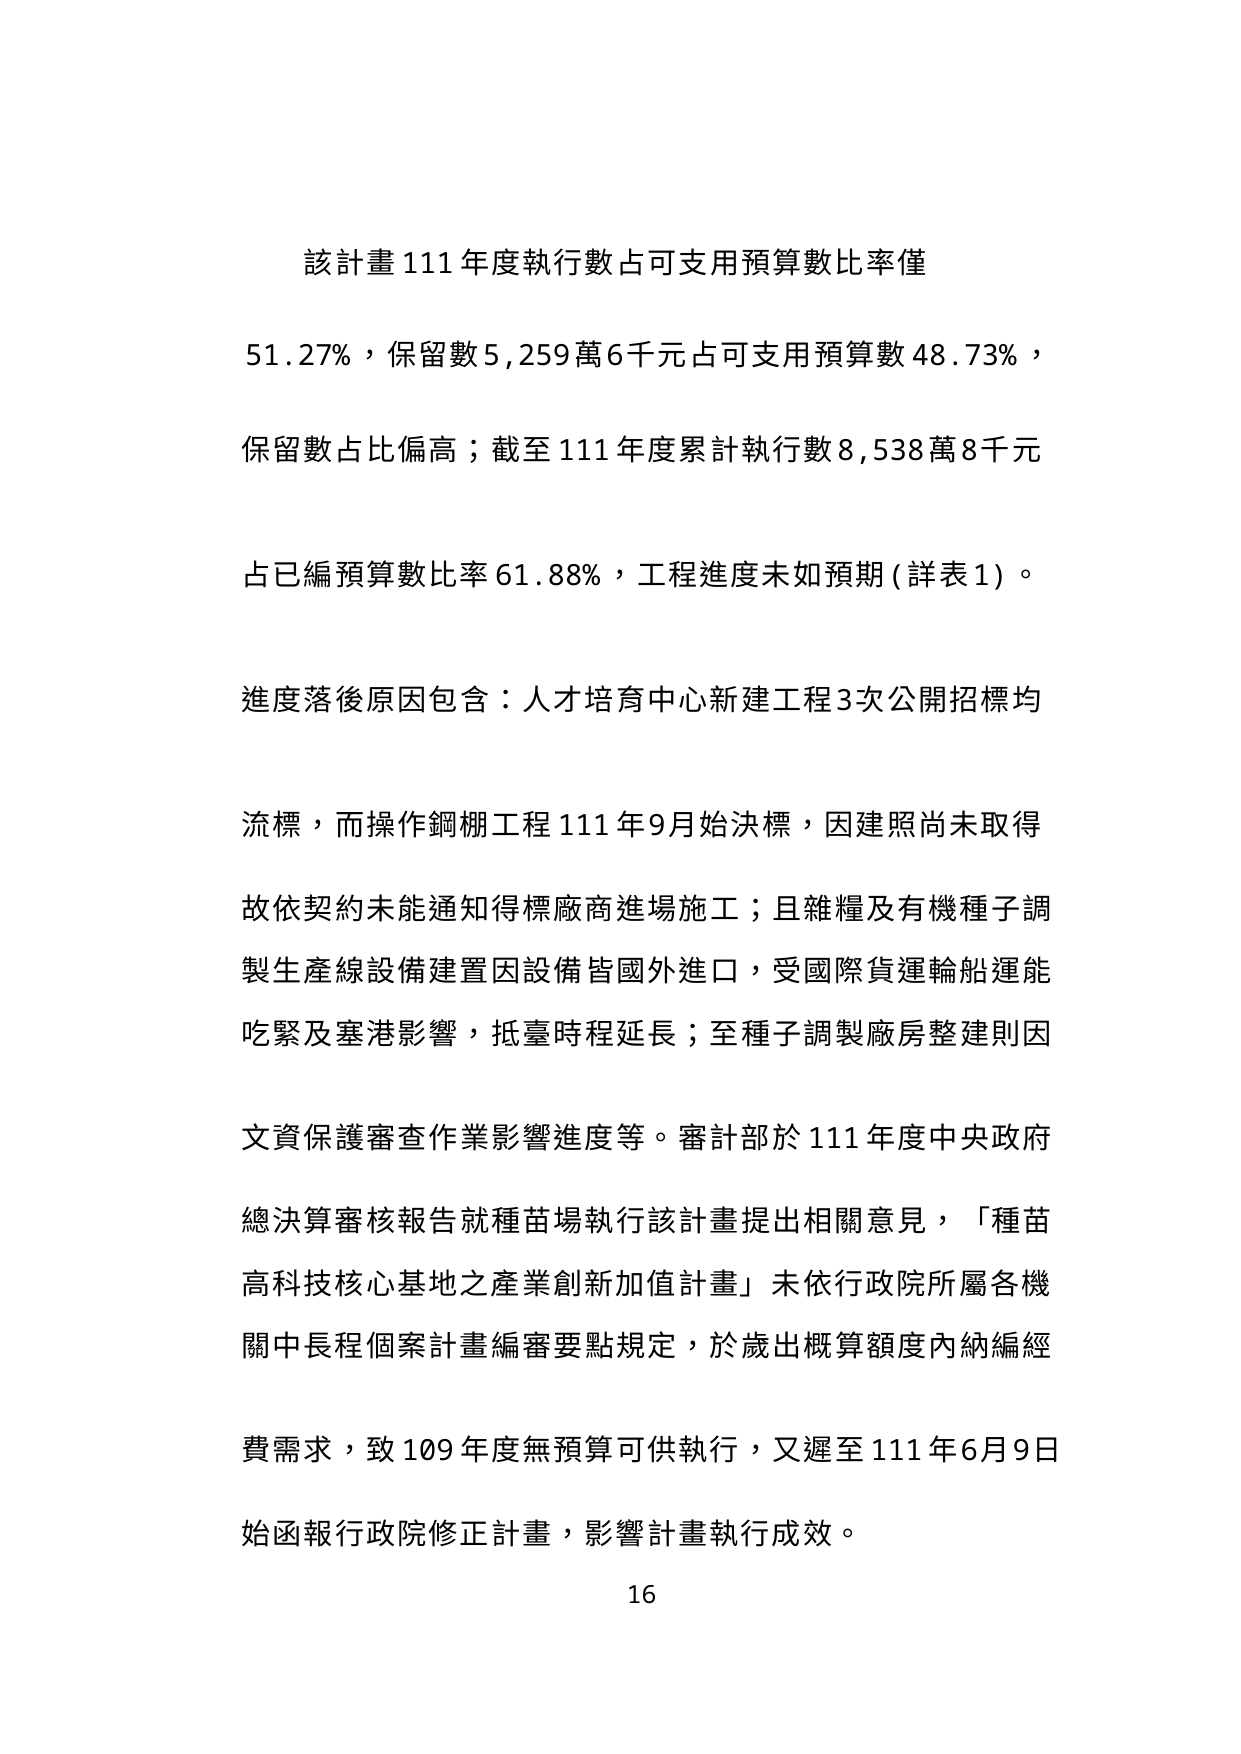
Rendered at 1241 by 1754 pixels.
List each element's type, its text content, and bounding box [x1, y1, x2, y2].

text 該計畫111年度執行數占可支用預算數比率僅51.27%，保留數5,259萬6千元占可支用預算數48.73%，保留數占比偏高；截至111年度累計執行數8,538萬8千元占已編預算數比率61.88%，工程進度未如預期(詳表1)。進度落後原因包含：人才培育中心新建工程3次公開招標均流標，而操作鋼棚工程111年9月始決標，因建照尚未取得故依契約未能通知得標廠商進場施工；且雜糧及有機種子調製生產線設備建置因設備皆國外進口，受國際貨運輪船運能吃緊及塞港影響，抵臺時程延長；至種子調製廠房整建則因文資保護審查作業影響進度等。審計部於111年度中央政府總決算審核報告就種苗場執行該計畫提出相關意見，「種苗高科技核心基地之產業創新加值計畫」未依行政院所屬各機關中長程個案計畫編審要點規定，於歲出概算額度內納編經費需求，致109年度無預算可供執行，又遲至111年6月9日始函報行政院修正計畫，影響計畫執行成效。 [236, 177, 1063, 1552]
